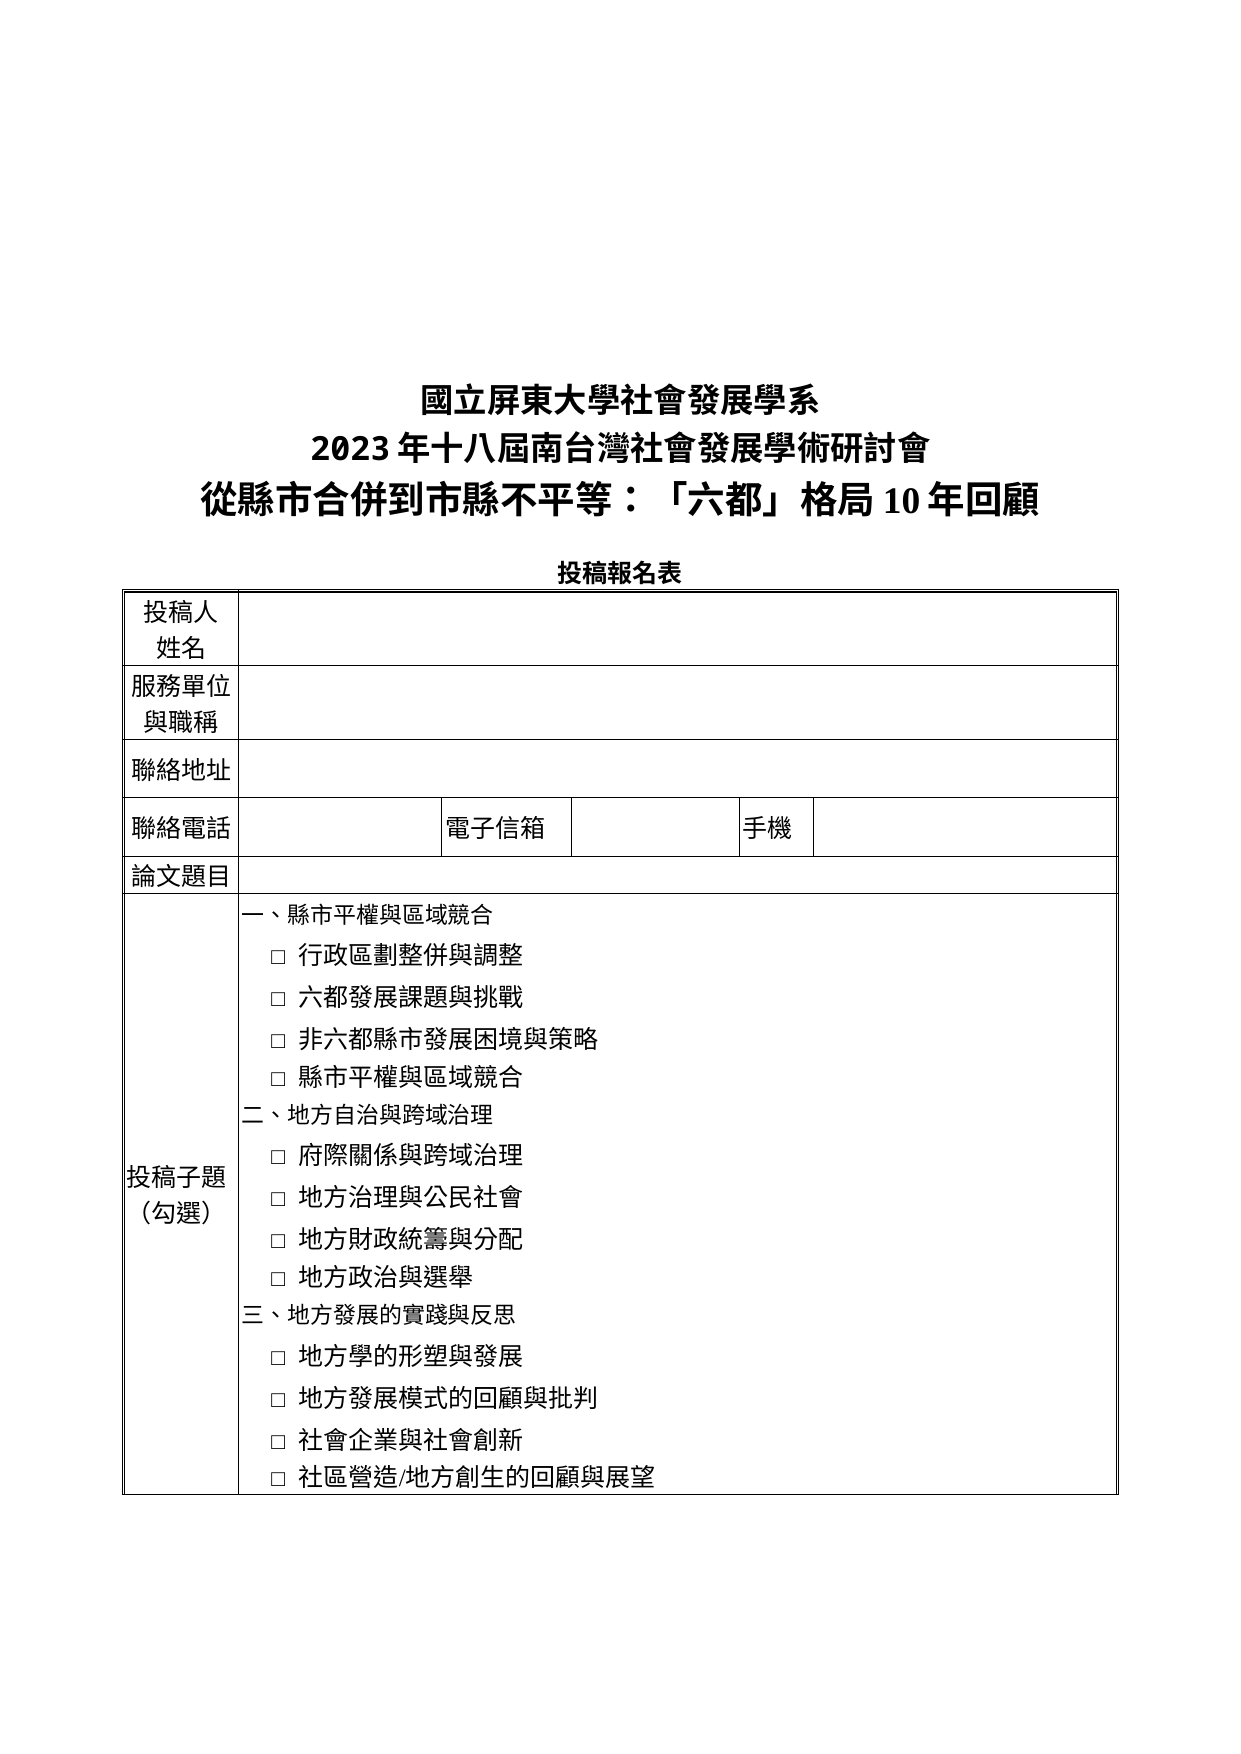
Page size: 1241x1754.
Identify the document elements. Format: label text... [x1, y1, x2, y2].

text 投稿報名表 [112, 553, 1128, 589]
table_cell 服務單位 與職稱 [125, 666, 238, 738]
text 2023年十八屆南台灣社會發展學術研討會 [112, 422, 1128, 470]
text 國立屏東大學社會發展學系 [112, 373, 1128, 422]
table_cell 投稿子題 （勾選） [125, 894, 238, 1494]
table_cell [572, 798, 739, 856]
table_cell [239, 666, 1116, 738]
table_cell [239, 857, 1116, 893]
table_header [239, 593, 1116, 665]
table_cell 聯絡地址 [125, 740, 238, 797]
text 從縣市合併到市縣不平等：「六都」格局10年回顧 [112, 470, 1128, 524]
table_cell 論文題目 [125, 857, 238, 893]
table_cell [239, 740, 1116, 797]
table_cell [814, 798, 1116, 856]
table_cell 一、縣市平權與區域競合 □ 行政區劃整併與調整 □ 六都發展課題與挑戰 □ 非六都縣市發展困境與策略 □ 縣市平權與區域競合 二、地方自治與跨域治理 □ 府際關係與跨域治理 □ 地方治理與公民社會 □ 地方財政統籌與分配 □ 地方政治與選舉 三、地方發展的實踐與反思 □ 地方學的形塑與發展 □ 地方發展模式的回顧與批判 □ 社會企業與社會創新 □ 社區營造/地方創生的回顧與展望 [239, 894, 1116, 1494]
table_cell 手機 [740, 798, 813, 856]
table_cell 聯絡電話 [125, 798, 238, 856]
table_cell [239, 798, 441, 856]
table_cell 電子信箱 [442, 798, 571, 856]
table_header 投稿人 姓名 [125, 593, 238, 665]
